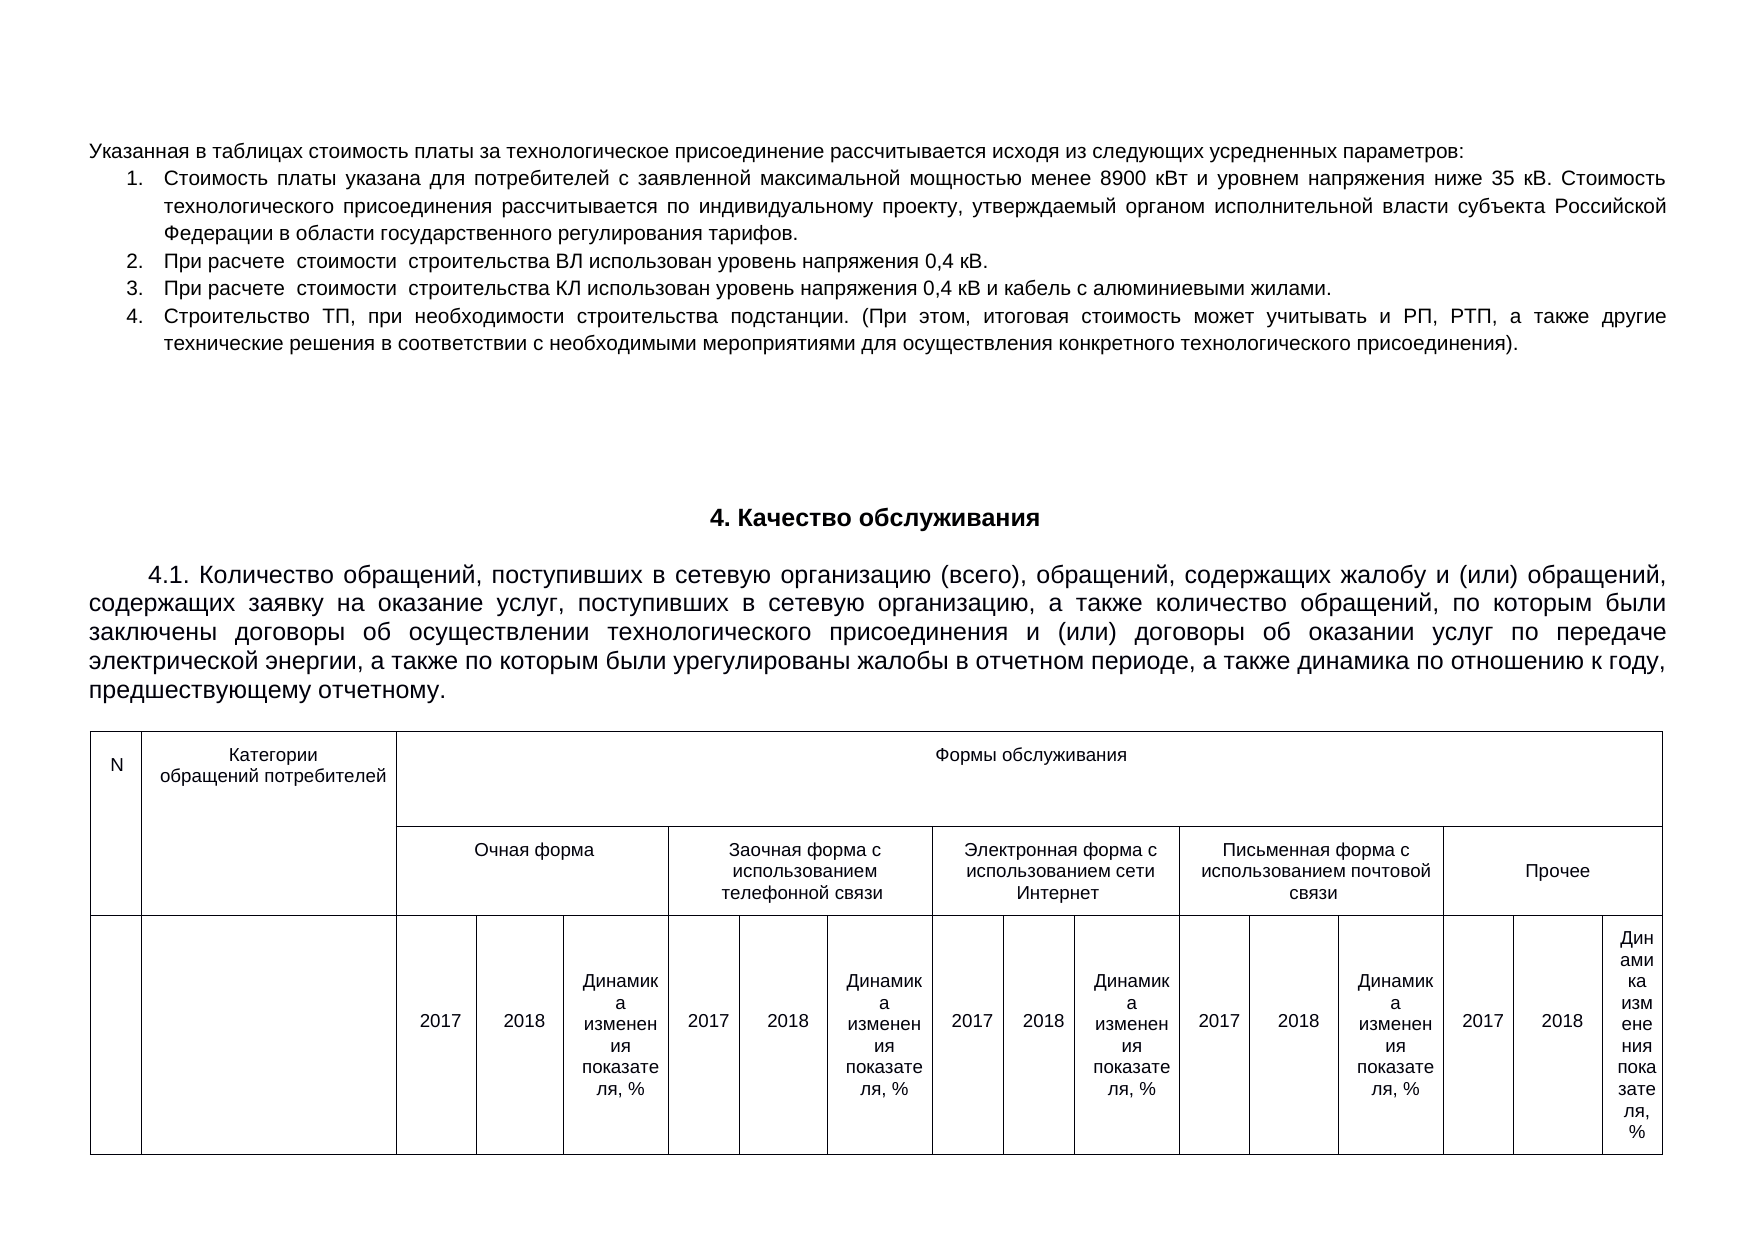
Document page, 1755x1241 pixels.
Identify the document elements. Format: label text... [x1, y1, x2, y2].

table_header Формы обслуживания [397, 732, 1662, 826]
list При расчете стоимости строительства ВЛ использован уровень напряжения 0,4 кВ. [126, 248, 1668, 272]
table_cell [91, 826, 141, 915]
table_cell 2018 [477, 916, 563, 1154]
table_cell Динамика изменения показателя, % [828, 916, 932, 1154]
table_cell Динамика изменения показателя, % [1603, 916, 1662, 1154]
text 4.1. Количество обращений, поступивших в сетевую организацию (всего), обращений, содержащих жалобу и (или) обращений, содержащих заявку на оказание услуг, поступивших в сетевую организацию, а также количество обращений, по которым были заключены договоры об осуществлении технологического присоединения и (или) договоры об оказании услуг по передаче электрической энергии, а также по которым были урегулированы жалобы в отчетном периоде, а также динамика по отношению к году, предшествующему отчетному. [89, 559, 1668, 703]
table_cell 2017 [1180, 916, 1249, 1154]
table_cell [142, 916, 396, 1154]
table_cell Электронная форма с использованием сети Интернет [933, 827, 1179, 915]
table_header N [91, 732, 141, 826]
table_cell Динамика изменения показателя, % [1075, 916, 1179, 1154]
table_cell [142, 826, 396, 915]
table_cell Динамика изменения показателя, % [1339, 916, 1443, 1154]
table_cell 2017 [1444, 916, 1513, 1154]
list При расчете стоимости строительства КЛ использован уровень напряжения 0,4 кВ и кабель с алюминиевыми жилами. [126, 276, 1668, 300]
table_cell 2018 [1514, 916, 1602, 1154]
table_cell Очная форма [397, 827, 668, 915]
table_cell [91, 916, 141, 1154]
table_cell 2017 [933, 916, 1003, 1154]
list Стоимость платы указана для потребителей с заявленной максимальной мощностью менее 8900 кВт и уровнем напряжения ниже 35 кВ. Стоимость технологического присоединения рассчитывается по индивидуальному проекту, утверждаемый органом исполнительной власти субъекта Российской Федерации в области государственного регулирования тарифов. [126, 166, 1668, 245]
table_cell 2018 [1004, 916, 1074, 1154]
table_cell 2018 [1250, 916, 1338, 1154]
table_header Категории обращений потребителей [142, 732, 396, 826]
table_cell Заочная форма с использованием телефонной связи [669, 827, 932, 915]
table_cell 2017 [397, 916, 476, 1154]
table_cell 2017 [669, 916, 739, 1154]
table_cell Прочее [1444, 827, 1662, 915]
table_cell Динамика изменения показателя, % [564, 916, 668, 1154]
table_cell 2018 [740, 916, 827, 1154]
text Указанная в таблицах стоимость платы за технологическое присоединение рассчитывается исходя из следующих усредненных параметров: [89, 138, 1668, 162]
text 4. Качество обслуживания [89, 503, 1668, 532]
table_cell Письменная форма с использованием почтовой связи [1180, 827, 1443, 915]
list Строительство ТП, при необходимости строительства подстанции. (При этом, итоговая стоимость может учитывать и РП, РТП, а также другие технические решения в соответствии с необходимыми мероприятиями для осуществления конкретного технологического присоединения). [126, 303, 1668, 355]
